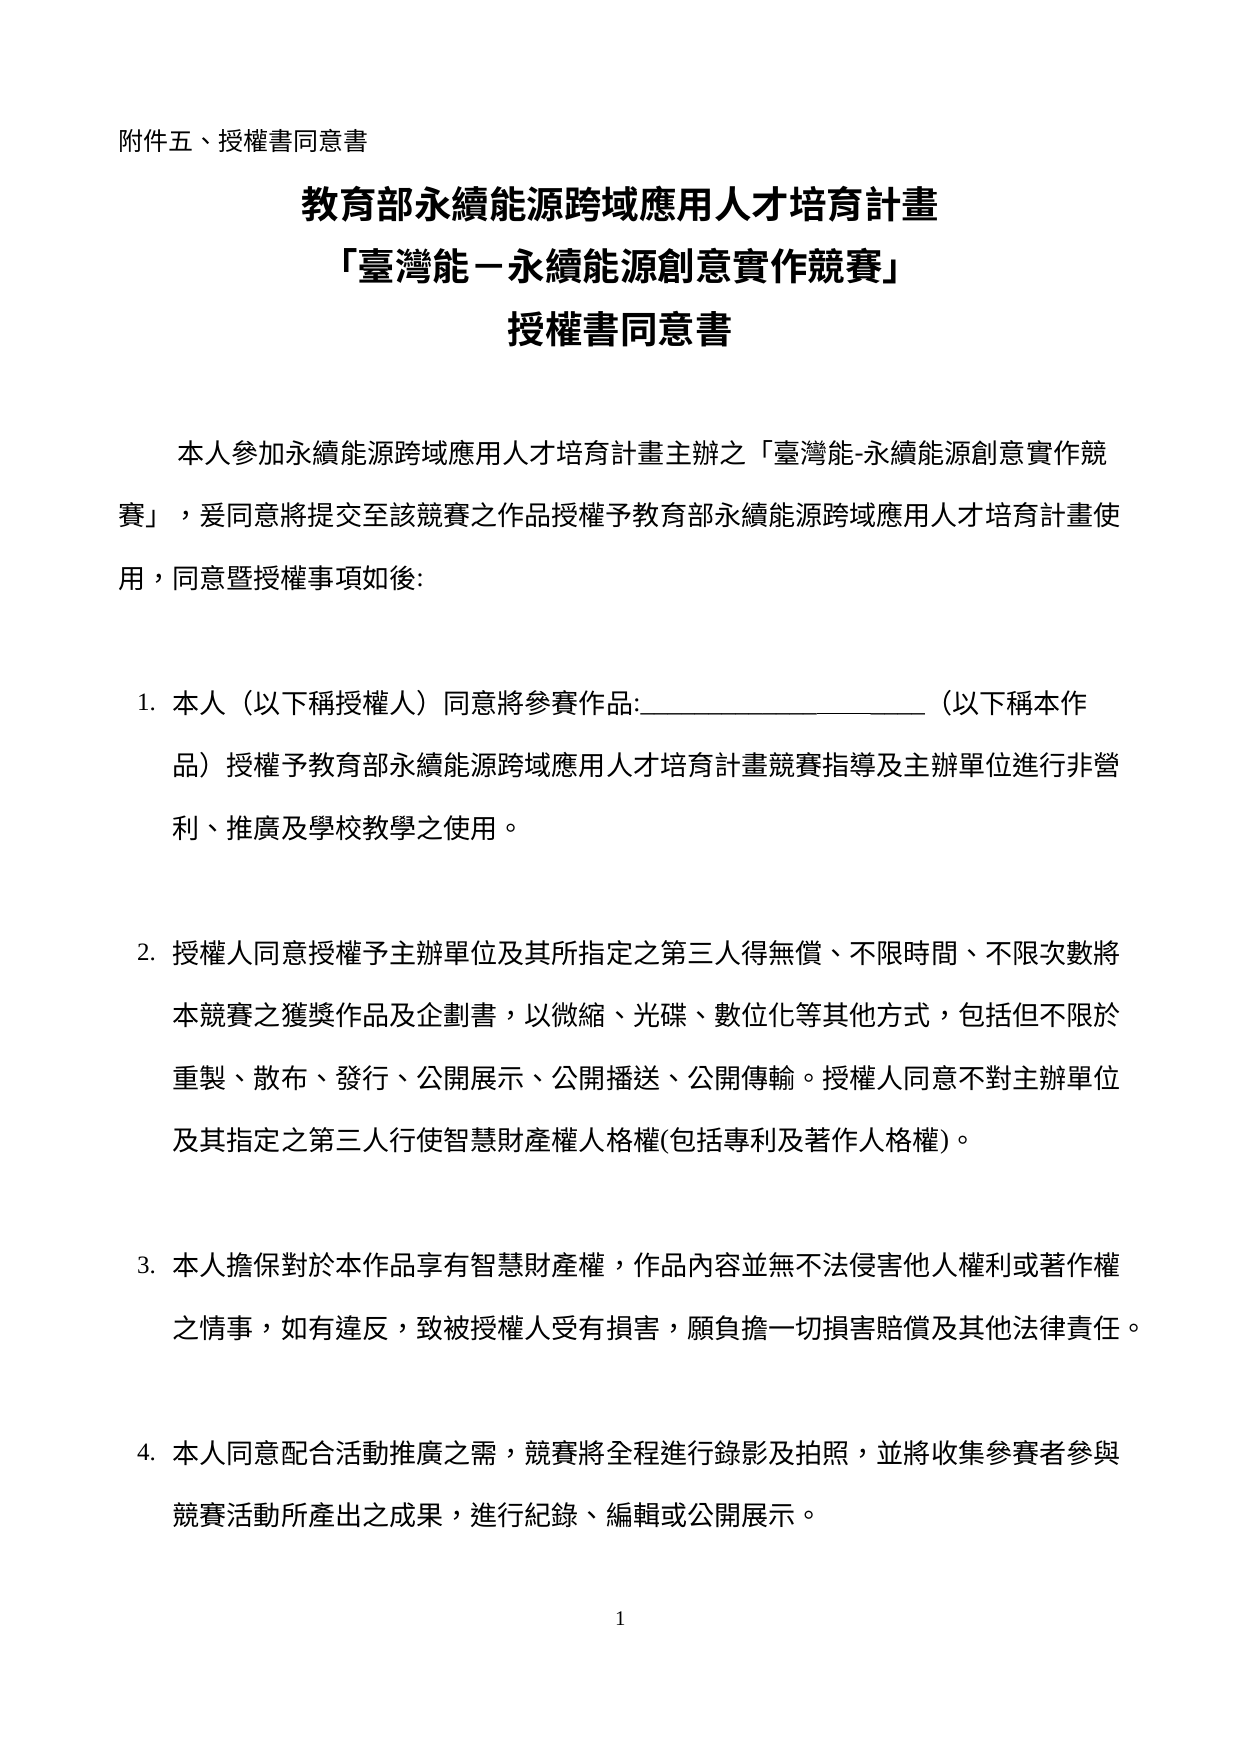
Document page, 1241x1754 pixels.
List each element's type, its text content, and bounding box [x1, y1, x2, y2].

text 附件五、授權書同意書 [118, 97, 1122, 160]
list 本人同意配合活動推廣之需，競賽將全程進行錄影及拍照，並將收集參賽者參與競賽活動所產出之成果，進行紀錄、編輯或公開展示。 [137, 1410, 1122, 1535]
list 本人（以下稱授權人）同意將參賽作品:_____________ ____（以下稱本作品）授權予教育部永續能源跨域應用人才培育計畫競賽指導及主辦單位進行非營利、推廣及學校教學之使用。 [137, 660, 1122, 847]
text 授權書同意書 [118, 285, 1122, 347]
text 教育部永續能源跨域應用人才培育計畫 [118, 160, 1122, 222]
text 「臺灣能－永續能源創意實作競賽」 [118, 222, 1122, 285]
text 本人參加永續能源跨域應用人才培育計畫主辦之「臺灣能-永續能源創意實作競賽」，爰同意將提交至該競賽之作品授權予教育部永續能源跨域應用人才培育計畫使用，同意暨授權事項如後: [118, 410, 1122, 597]
list 授權人同意授權予主辦單位及其所指定之第三人得無償、不限時間、不限次數將本競賽之獲獎作品及企劃書，以微縮、光碟、數位化等其他方式，包括但不限於重製、散布、發行、公開展示、公開播送、公開傳輸。授權人同意不對主辦單位及其指定之第三人行使智慧財產權人格權(包括專利及著作人格權)。 [137, 910, 1122, 1160]
list 本人擔保對於本作品享有智慧財產權，作品內容並無不法侵害他人權利或著作權之情事，如有違反，致被授權人受有損害，願負擔一切損害賠償及其他法律責任。 [137, 1222, 1122, 1347]
